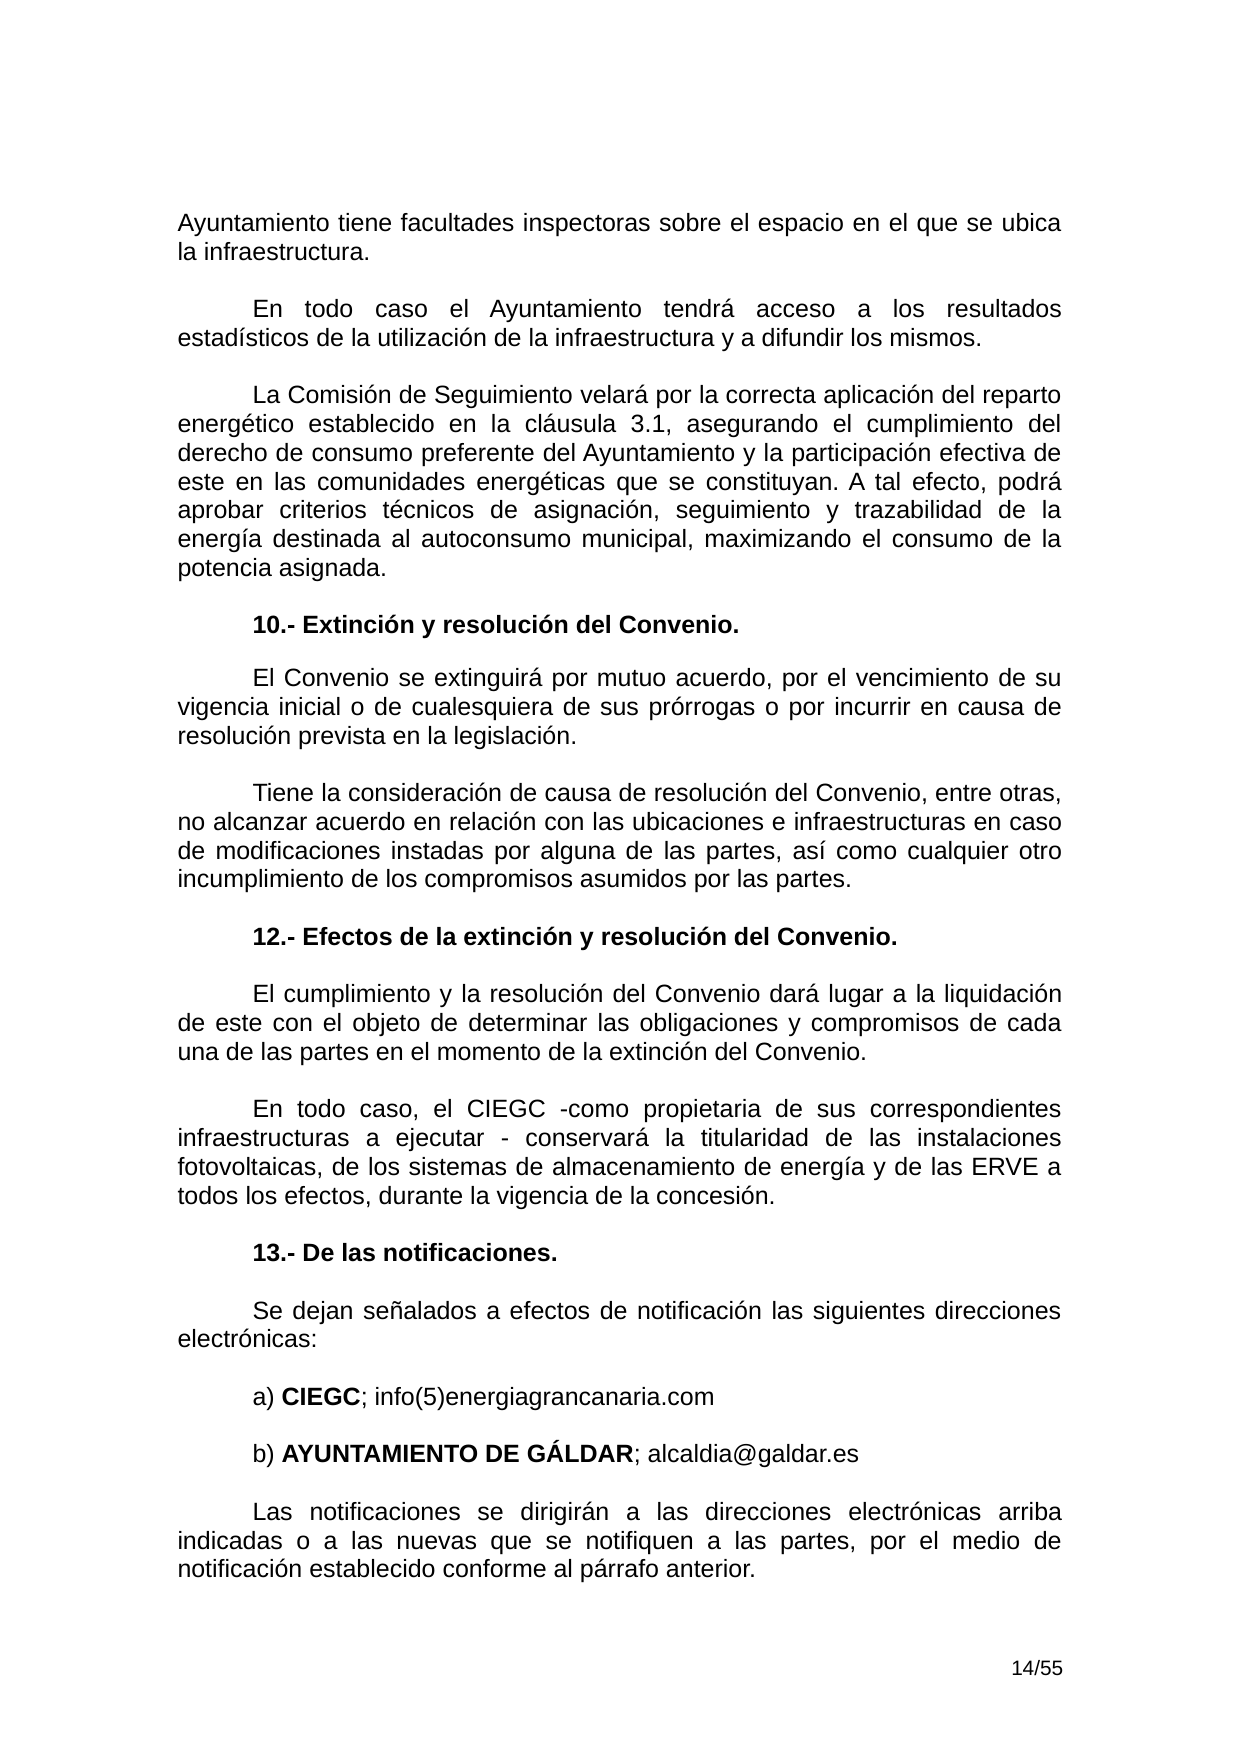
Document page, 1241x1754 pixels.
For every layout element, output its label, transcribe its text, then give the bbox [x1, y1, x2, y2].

text 12.- Efectos de la extinción y resolución del Convenio. [177, 922, 1063, 951]
text En todo caso, el CIEGC -como propietaria de sus correspondientes infraestructuras a ejecutar - conservará la titularidad de las instalaciones fotovoltaicas, de los sistemas de almacenamiento de energía y de las ERVE a todos los efectos, durante la vigencia de la concesión. [177, 1094, 1063, 1209]
text 13.- De las notificaciones. [177, 1238, 1063, 1267]
text Se dejan señalados a efectos de notificación las siguientes direcciones electrónicas: [177, 1296, 1063, 1353]
text 10.- Extinción y resolución del Convenio. [177, 610, 1063, 639]
text a) CIEGC; info(5)energiagrancanaria.com [177, 1382, 1063, 1411]
text En todo caso el Ayuntamiento tendrá acceso a los resultados estadísticos de la utilización de la infraestructura y a difundir los mismos. [177, 294, 1063, 352]
text La Comisión de Seguimiento velará por la correcta aplicación del reparto energético establecido en la cláusula 3.1, asegurando el cumplimiento del derecho de consumo preferente del Ayuntamiento y la participación efectiva de este en las comunidades energéticas que se constituyan. A tal efecto, podrá aprobar criterios técnicos de asignación, seguimiento y trazabilidad de la energía destinada al autoconsumo municipal, maximizando el consumo de la potencia asignada. [177, 380, 1063, 582]
text Tiene la consideración de causa de resolución del Convenio, entre otras, no alcanzar acuerdo en relación con las ubicaciones e infraestructuras en caso de modificaciones instadas por alguna de las partes, así como cualquier otro incumplimiento de los compromisos asumidos por las partes. [177, 778, 1063, 893]
text b) AYUNTAMIENTO DE GÁLDAR; alcaldia@galdar.es [177, 1439, 1063, 1468]
text Las notificaciones se dirigirán a las direcciones electrónicas arriba indicadas o a las nuevas que se notifiquen a las partes, por el medio de notificación establecido conforme al párrafo anterior. [177, 1497, 1063, 1583]
text El Convenio se extinguirá por mutuo acuerdo, por el vencimiento de su vigencia inicial o de cualesquiera de sus prórrogas o por incurrir en causa de resolución prevista en la legislación. [177, 663, 1063, 749]
text El cumplimiento y la resolución del Convenio dará lugar a la liquidación de este con el objeto de determinar las obligaciones y compromisos de cada una de las partes en el momento de la extinción del Convenio. [177, 979, 1063, 1066]
text Ayuntamiento tiene facultades inspectoras sobre el espacio en el que se ubica la infraestructura. [177, 208, 1063, 265]
